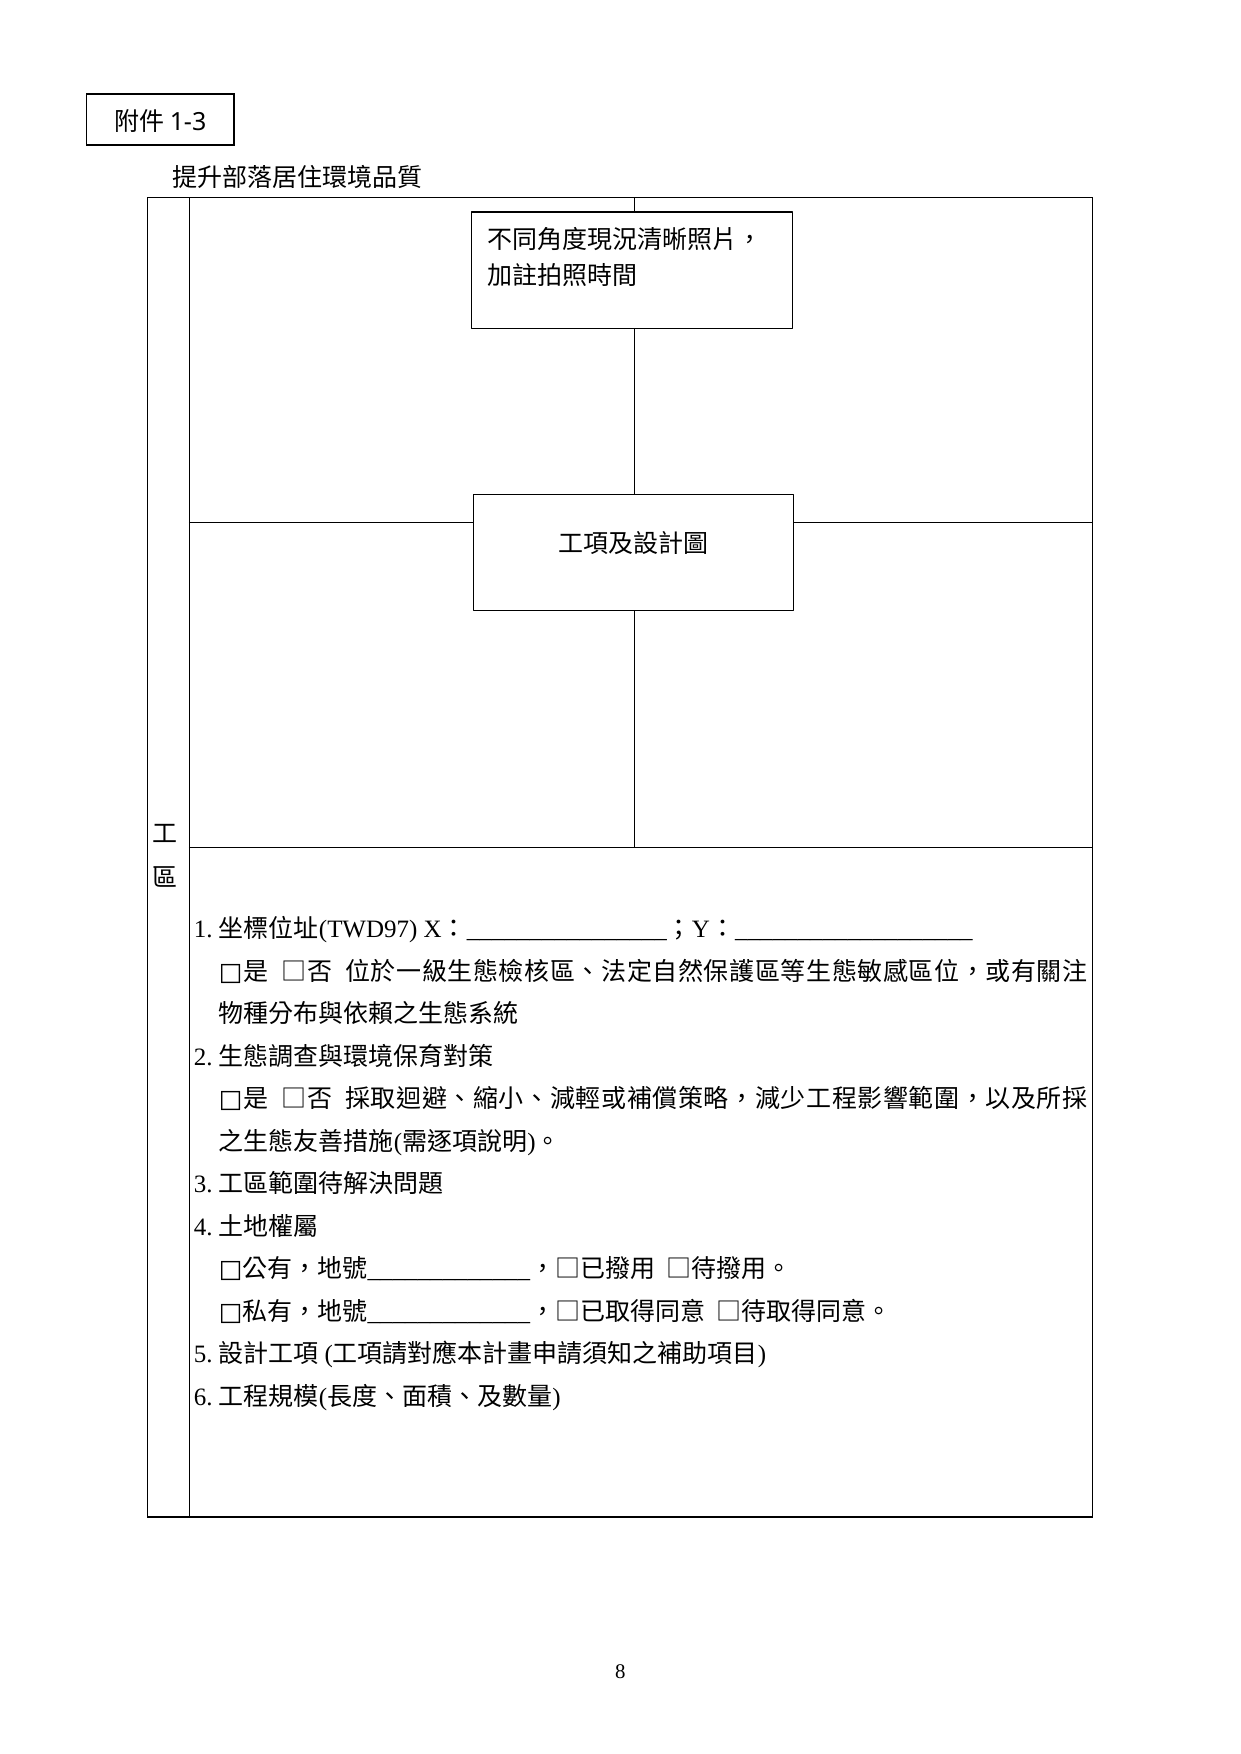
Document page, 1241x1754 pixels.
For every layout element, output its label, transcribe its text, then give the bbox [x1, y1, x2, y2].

table_cell [190, 523, 634, 847]
table_header 工區 [148, 198, 189, 1516]
text 提升部落居住環境品質 [173, 154, 1092, 197]
table_cell [635, 523, 1092, 847]
table_cell 1. 坐標位址(TWD97) X：________________；Y：___________________ □是 □否 位於一級生態檢核區、法定自然保護區等生態敏感區位，或有關注物種分布與依賴之生態系統 2. 生態調查與環境保育對策 □是 □否 採取迴避、縮小、減輕或補償策略，減少工程影響範圍，以及所採之生態友善措施(需逐項說明)。 3. 工區範圍待解決問題 4. 土地權屬 □公有，地號_____________，□已撥用 □待撥用。 □私有，地號_____________，□已取得同意 □待取得同意。 5. 設計工項 (工項請對應本計畫申請須知之補助項目) 6. 工程規模(長度、面積、及數量) [190, 848, 1092, 1516]
table_header [635, 198, 1092, 522]
table_header [190, 198, 634, 522]
